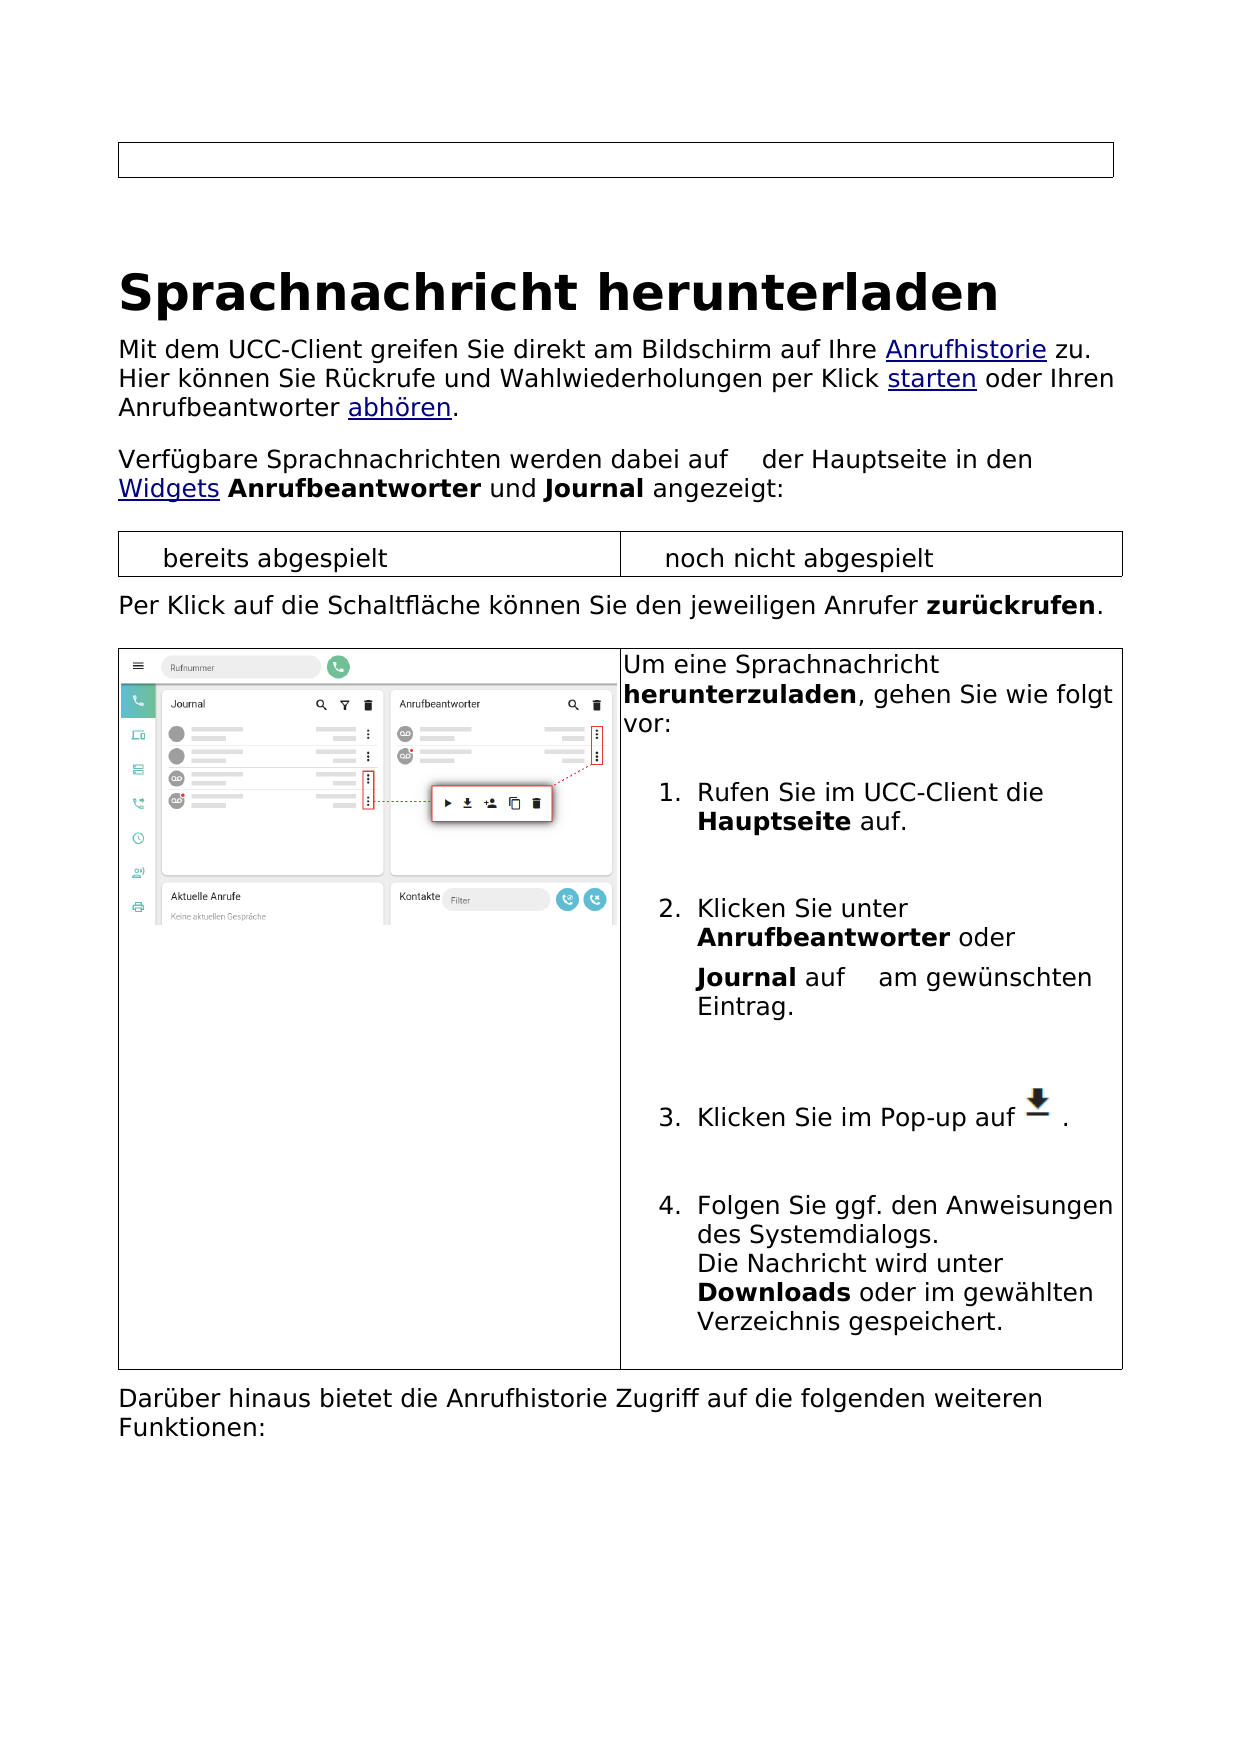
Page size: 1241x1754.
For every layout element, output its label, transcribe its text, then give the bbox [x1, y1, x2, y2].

table_header [119, 143, 1113, 177]
text Mit dem UCC-Client greifen Sie direkt am Bildschirm auf Ihre Anrufhistorie zu. Hier können Sie Rückrufe und Wahlwiederholungen per Klick starten oder Ihren Anrufbeantworter abhören. [118, 335, 1122, 423]
table_header bereits abgespielt [119, 532, 620, 576]
picture [121, 650, 618, 925]
picture [1014, 1079, 1062, 1127]
table_header [119, 649, 620, 1369]
text Verfügbare Sprachnachrichten werden dabei aufder Hauptseite in den Widgets Anrufbeantworter und Journal angezeigt: [118, 435, 1122, 504]
text Darüber hinaus bietet die Anrufhistorie Zugriff auf die folgenden weiteren Funktionen: [118, 1384, 1122, 1442]
subtitle Sprachnachricht herunterladen [118, 264, 1122, 323]
table_header Um eine Sprachnachricht herunterzuladen, gehen Sie wie folgt vor: Rufen Sie im UCC-Client dieHauptseite auf. Klicken Sie unter Anrufbeantworter oder Journal aufam gewünschten Eintrag. Klicken Sie im Pop-up auf. Folgen Sie ggf. den Anweisungen des Systemdialogs. Die Nachricht wird unter Downloads oder im gewählten Verzeichnis gespeichert. [621, 649, 1122, 1369]
text Per Klick auf die Schaltfläche können Sie den jeweiligen Anrufer zurückrufen. [118, 591, 1122, 620]
table_header noch nicht abgespielt [621, 532, 1122, 576]
